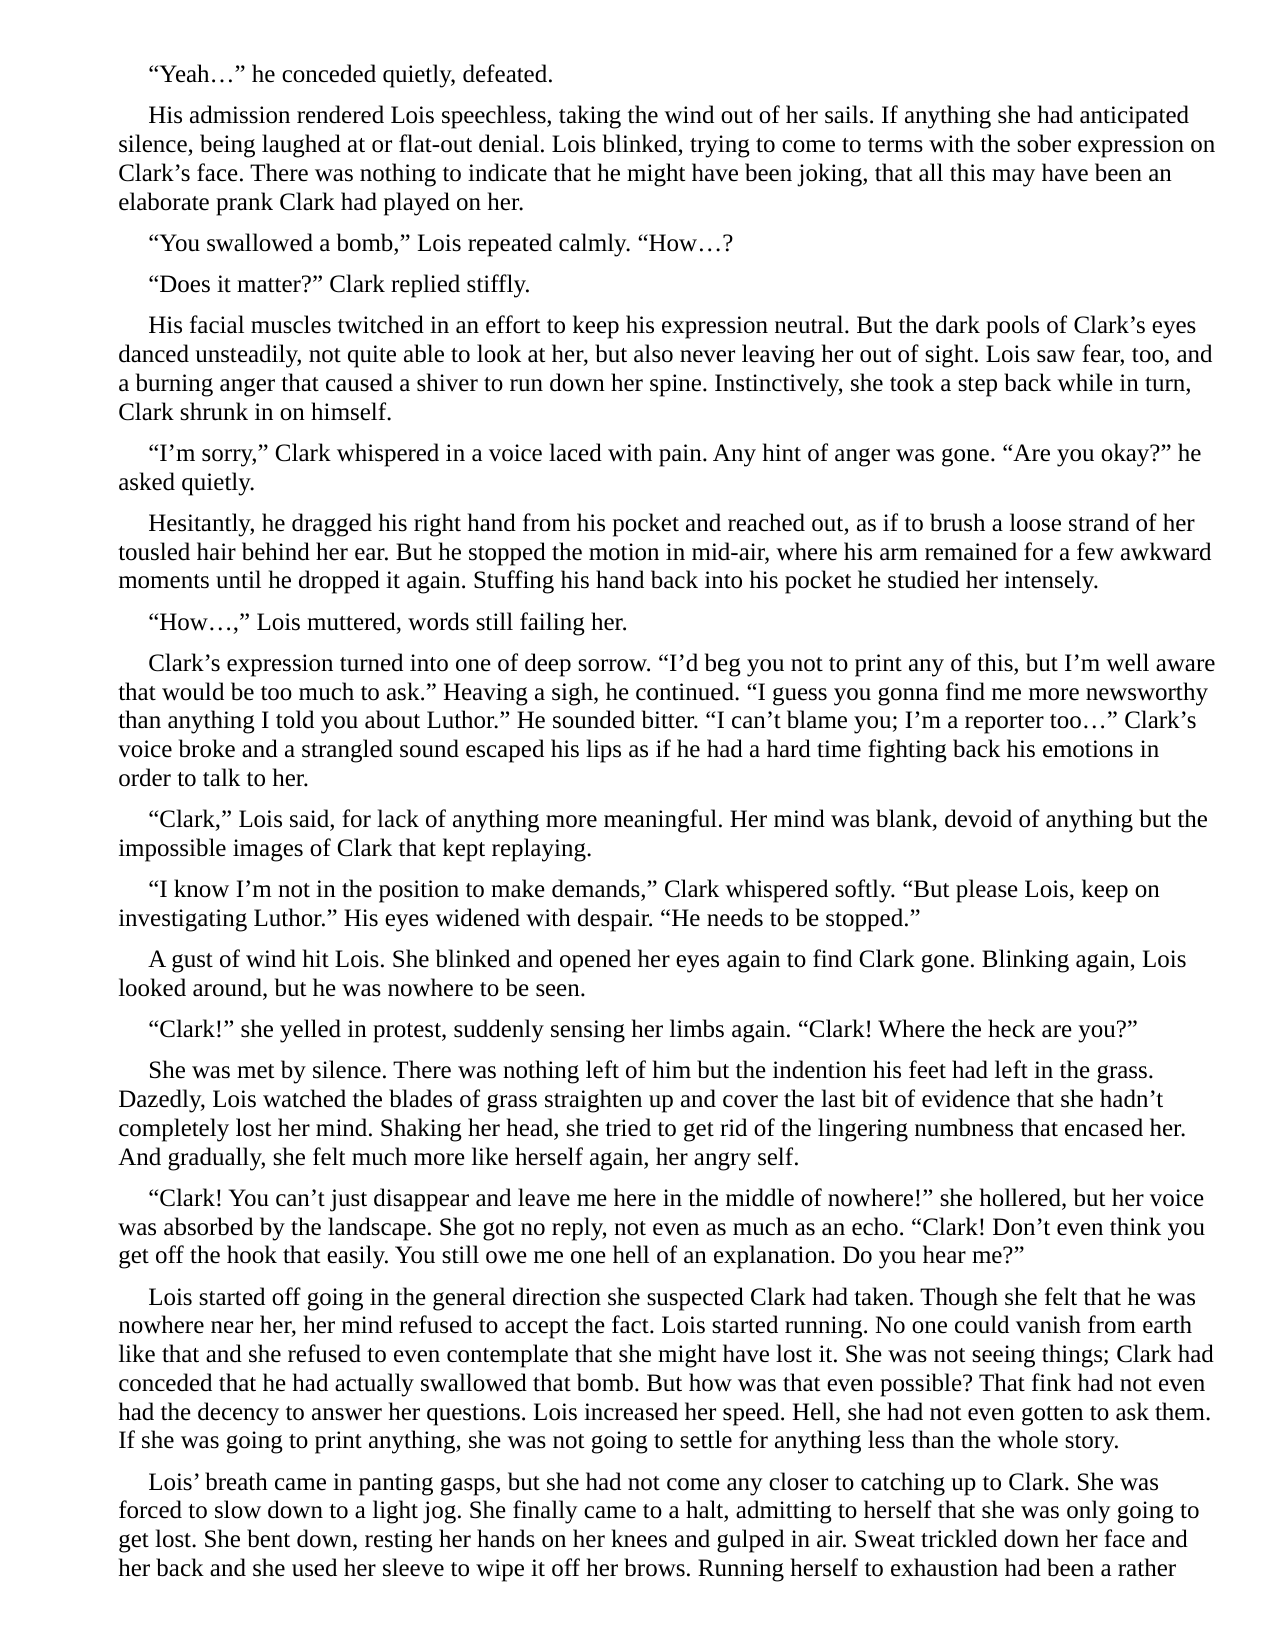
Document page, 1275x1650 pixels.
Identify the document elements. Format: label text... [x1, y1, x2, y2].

text “Clark! You can’t just disappear and leave me here in the middle of nowhere!” she hollered, but her voice was absorbed by the landscape. She got no reply, not even as much as an echo. “Clark! Don’t even think you get off the hook that easily. You still owe me one hell of an explanation. Do you hear me?” [118, 1183, 1216, 1269]
text His facial muscles twitched in an effort to keep his expression neutral. But the dark pools of Clark’s eyes danced unsteadily, not quite able to look at her, but also never leaving her out of sight. Lois saw fear, too, and a burning anger that caused a shiver to run down her spine. Instinctively, she took a step back while in turn, Clark shrunk in on himself. [118, 310, 1216, 425]
text “Clark,” Lois said, for lack of anything more meaningful. Her mind was blank, devoid of anything but the impossible images of Clark that kept replaying. [118, 804, 1216, 862]
text Hesitantly, he dragged his right hand from his pocket and reached out, as if to brush a loose strand of her tousled hair behind her ear. But he stopped the motion in mid-air, where his arm remained for a few awkward moments until he dropped it again. Stuffing his hand back into his pocket he studied her intensely. [118, 508, 1216, 594]
text “How…,” Lois muttered, words still failing her. [118, 607, 1216, 635]
text “You swallowed a bomb,” Lois repeated calmly. “How…? [118, 228, 1216, 257]
text She was met by silence. There was nothing left of him but the indention his feet had left in the grass. Dazedly, Lois watched the blades of grass straighten up and cover the last bit of evidence that she hadn’t completely lost her mind. Shaking her head, she tried to get rid of the lingering numbness that encased her. And gradually, she felt much more like herself again, her angry self. [118, 1055, 1216, 1170]
text “I’m sorry,” Clark whispered in a voice laced with pain. Any hint of anger was gone. “Are you okay?” he asked quietly. [118, 438, 1216, 495]
text “Yeah…” he conceded quietly, defeated. [118, 59, 1216, 88]
text Lois started off going in the general direction she suspected Clark had taken. Though she felt that he was nowhere near her, her mind refused to accept the fact. Lois started running. No one could vanish from earth like that and she refused to even contemplate that she might have lost it. She was not seeing things; Clark had conceded that he had actually swallowed that bomb. But how was that even possible? That fink had not even had the decency to answer her questions. Lois increased her speed. Hell, she had not even gotten to ask them. If she was going to print anything, she was not going to settle for anything less than the whole story. [118, 1282, 1216, 1454]
text A gust of wind hit Lois. She blinked and opened her eyes again to find Clark gone. Blinking again, Lois looked around, but he was nowhere to be seen. [118, 944, 1216, 1002]
text “Clark!” she yelled in protest, suddenly sensing her limbs again. “Clark! Where the heck are you?” [118, 1014, 1216, 1043]
text “Does it matter?” Clark replied stiffly. [118, 269, 1216, 298]
text Clark’s expression turned into one of deep sorrow. “I’d beg you not to print any of this, but I’m well aware that would be too much to ask.” Heaving a sigh, he continued. “I guess you gonna find me more newsworthy than anything I told you about Luthor.” He sounded bitter. “I can’t blame you; I’m a reporter too…” Clark’s voice broke and a strangled sound escaped his lips as if he had a hard time fighting back his emotions in order to talk to her. [118, 648, 1216, 792]
text His admission rendered Lois speechless, taking the wind out of her sails. If anything she had anticipated silence, being laughed at or flat-out denial. Lois blinked, trying to come to terms with the sober expression on Clark’s face. There was nothing to indicate that he might have been joking, that all this may have been an elaborate prank Clark had played on her. [118, 100, 1216, 215]
text Lois’ breath came in panting gasps, but she had not come any closer to catching up to Clark. She was forced to slow down to a light jog. She finally came to a halt, admitting to herself that she was only going to get lost. She bent down, resting her hands on her knees and gulped in air. Sweat trickled down her face and her back and she used her sleeve to wipe it off her brows. Running herself to exhaustion had been a rather [118, 1467, 1216, 1582]
text “I know I’m not in the position to make demands,” Clark whispered softly. “But please Lois, keep on investigating Luthor.” His eyes widened with despair. “He needs to be stopped.” [118, 874, 1216, 932]
